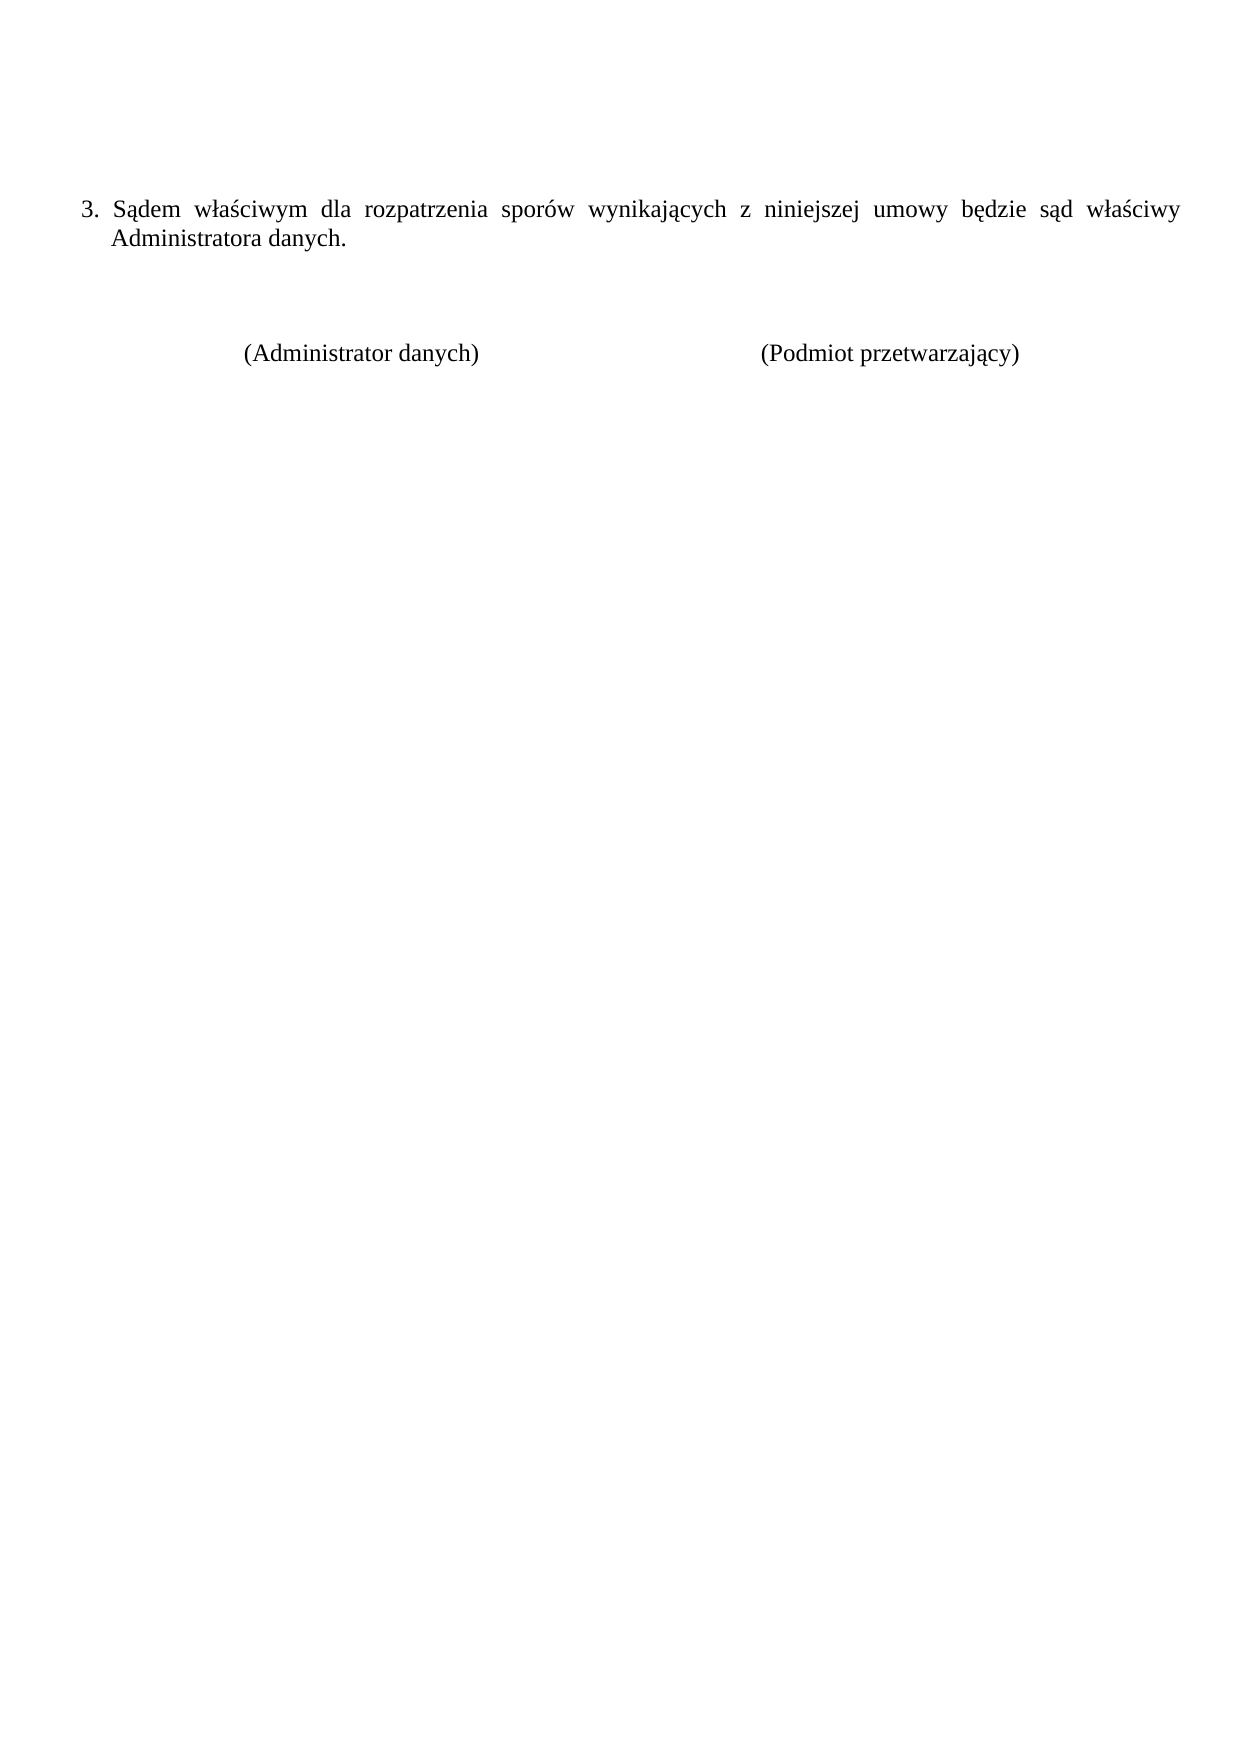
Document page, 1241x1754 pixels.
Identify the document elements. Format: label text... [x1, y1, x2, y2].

text (Administrator danych) (Podmiot przetwarzający) [81, 338, 1182, 367]
text 3. Sądem właściwym dla rozpatrzenia sporów wynikających z niniejszej umowy będzie sąd właściwy Administratora danych. [81, 194, 1182, 252]
